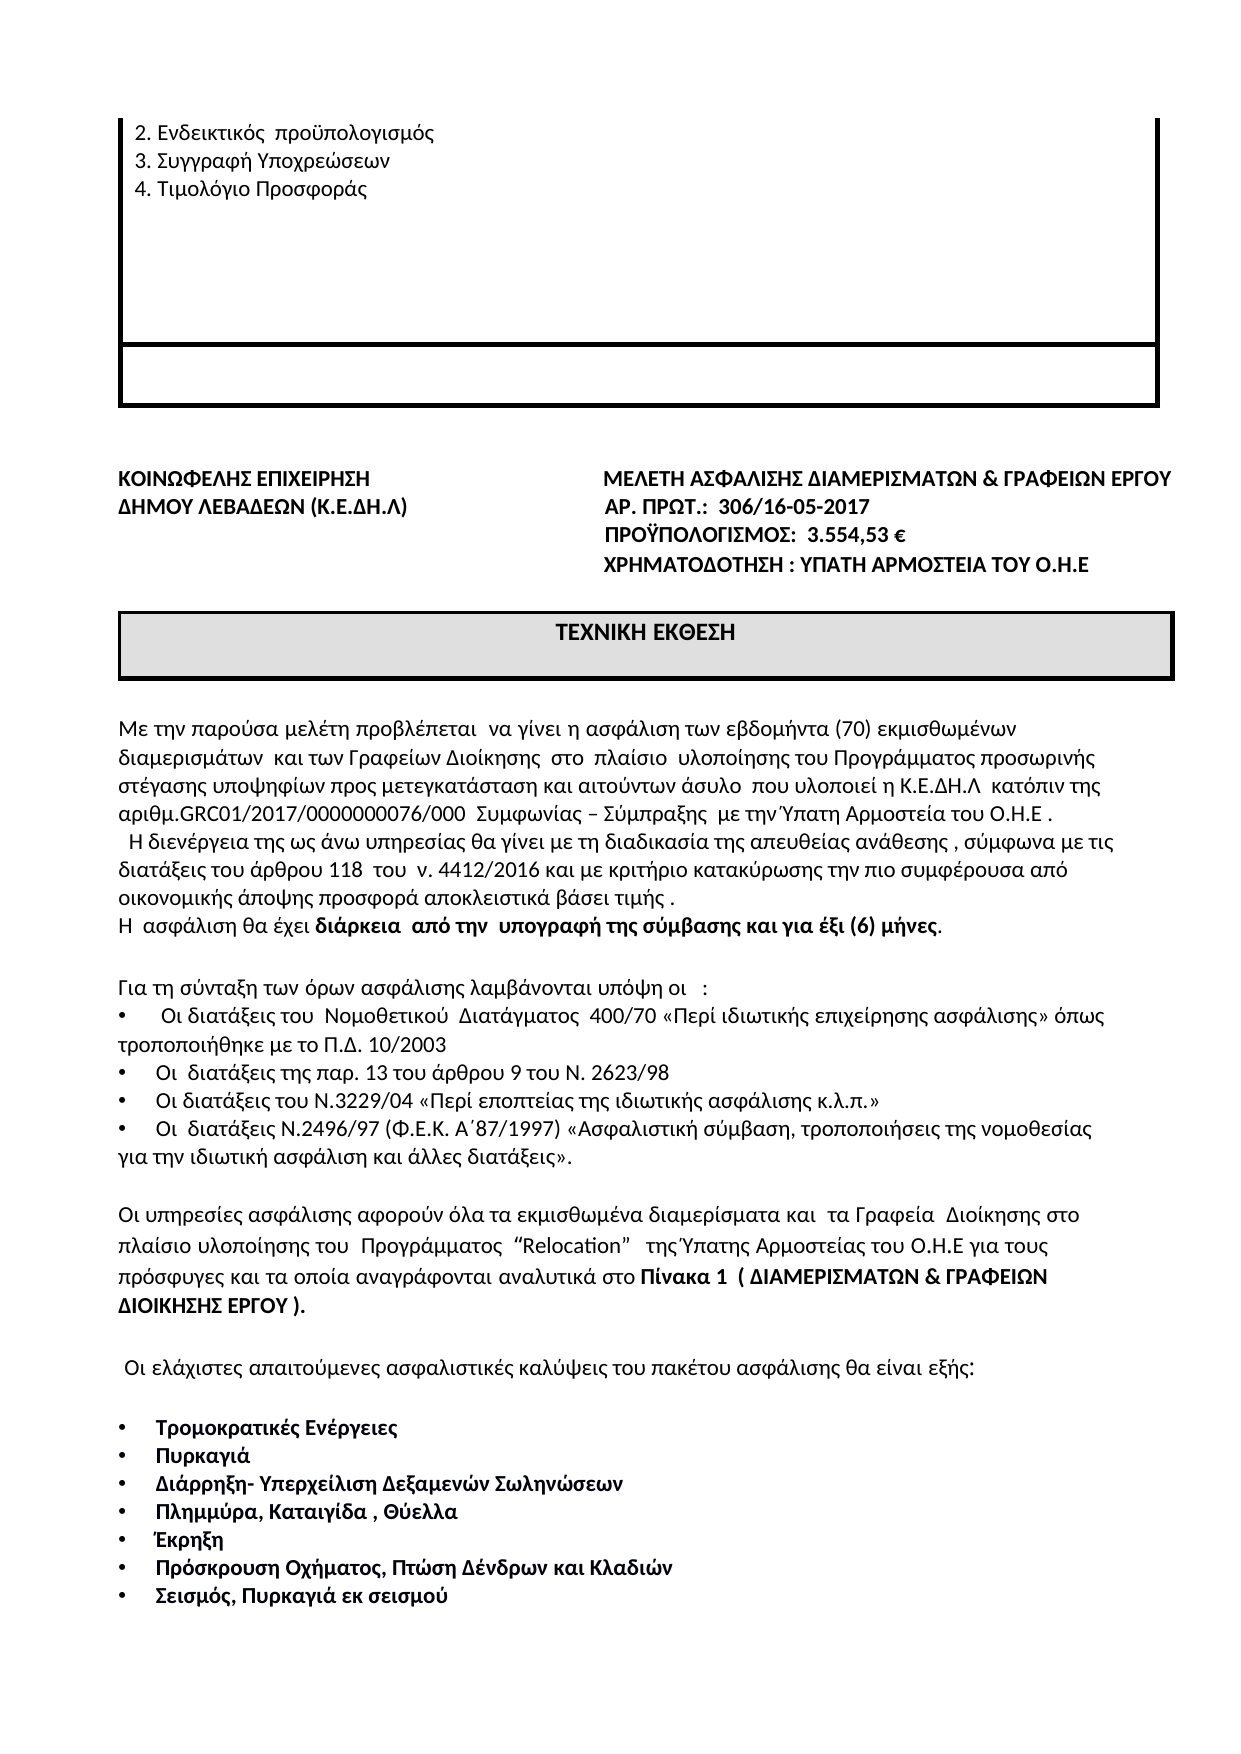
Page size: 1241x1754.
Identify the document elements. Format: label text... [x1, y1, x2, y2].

table_cell 2. Ενδεικτικός προϋπολογισμός 3. Συγγραφή Υποχρεώσεων 4. Τιμολόγιο Προσφοράς [123, 118, 1155, 342]
list Οι διατάξεις της παρ. 13 του άρθρου 9 του Ν. 2623/98 [81, 1058, 1122, 1086]
text Οι υπηρεσίες ασφάλισης αφορούν όλα τα εκμισθωμένα διαμερίσματα και τα Γραφεία Διοίκησης στο πλαίσιο υλοποίησης του Προγράμματος “Relocation” της Ύπατης Αρμοστείας του Ο.Η.Ε για τους πρόσφυγες και τα οποία αναγράφονται αναλυτικά στο Πίνακα 1 ( ΔΙΑΜΕΡΙΣΜΑΤΩΝ & ΓΡΑΦΕΙΩΝ ΔΙΟΙΚΗΣΗΣ ΕΡΓΟΥ ). [118, 1198, 1122, 1319]
list Οι διατάξεις του Νομοθετικού Διατάγματος 400/70 «Περί ιδιωτικής επιχείρησης ασφάλισης» όπως τροποποιήθηκε με το Π.Δ. 10/2003 [81, 1002, 1122, 1058]
text ΔΗΜΟΥ ΛΕΒΑΔΕΩΝ (Κ.Ε.ΔΗ.Λ) ΑΡ. ΠΡΩΤ.: 306/16-05-2017 [118, 492, 1231, 520]
table_header ΤΕΧΝΙΚΗ ΕΚΘΕΣΗ [121, 614, 1170, 676]
text Η ασφάλιση θα έχει διάρκεια από την υπογραφή της σύμβασης και για έξι (6) μήνες. [118, 911, 1122, 939]
text Η διενέργεια της ως άνω υπηρεσίας θα γίνει με τη διαδικασία της απευθείας ανάθεσης , σύμφωνα με τις διατάξεις του άρθρου 118 του ν. 4412/2016 και με κριτήριο κατακύρωσης την πιο συμφέρουσα από οικονομικής άποψης προσφορά αποκλειστικά βάσει τιμής . [118, 827, 1122, 911]
list Πλημμύρα, Καταιγίδα , Θύελλα [81, 1497, 1122, 1525]
list Έκρηξη [81, 1525, 1122, 1553]
table_cell [123, 347, 1155, 403]
text ΧΡΗΜΑΤΟΔΟΤΗΣΗ : ΥΠΑΤΗ ΑΡΜΟΣΤΕΙΑ ΤΟΥ Ο.Η.Ε [118, 548, 1231, 580]
list Τρομοκρατικές Ενέργειες [81, 1413, 1122, 1441]
text ΠΡΟΫΠΟΛΟΓΙΣΜΟΣ: 3.554,53 € [118, 520, 1231, 548]
list Οι διατάξεις Ν.2496/97 (Φ.Ε.Κ. Α΄87/1997) «Ασφαλιστική σύμβαση, τροποποιήσεις της νομοθεσίας για την ιδιωτική ασφάλιση και άλλες διατάξεις». [81, 1114, 1122, 1170]
text Με την παρούσα μελέτη προβλέπεται να γίνει η ασφάλιση των εβδομήντα (70) εκμισθωμένων διαμερισμάτων και των Γραφείων Διοίκησης στο πλαίσιο υλοποίησης του Προγράμματος προσωρινής στέγασης υποψηφίων προς μετεγκατάσταση και αιτούντων άσυλο που υλοποιεί η Κ.Ε.ΔΗ.Λ κατόπιν της αριθμ.GRC01/2017/0000000076/000 Συμφωνίας – Σύμπραξης με την Ύπατη Αρμοστεία του Ο.Η.Ε . [118, 712, 1122, 827]
list Οι διατάξεις του Ν.3229/04 «Περί εποπτείας της ιδιωτικής ασφάλισης κ.λ.π.» [81, 1086, 1122, 1114]
text Οι ελάχιστες απαιτούμενες ασφαλιστικές καλύψεις του πακέτου ασφάλισης θα είναι εξής: [118, 1351, 1122, 1382]
list Πυρκαγιά [81, 1441, 1122, 1469]
text Για τη σύνταξη των όρων ασφάλισης λαμβάνονται υπόψη οι : [118, 970, 1122, 1002]
list Πρόσκρουση Οχήματος, Πτώση Δένδρων και Κλαδιών [81, 1553, 1122, 1581]
list Σεισμός, Πυρκαγιά εκ σεισμού [81, 1581, 1122, 1609]
text ΚΟΙΝΩΦΕΛΗΣ ΕΠΙΧΕΙΡΗΣΗ ΜΕΛΕΤΗ ΑΣΦΑΛΙΣΗΣ ΔΙΑΜΕΡΙΣΜΑΤΩΝ & ΓΡΑΦΕΙΩΝ ΕΡΓΟΥ [118, 464, 1231, 492]
list Διάρρηξη- Υπερχείλιση Δεξαμενών Σωληνώσεων [81, 1469, 1122, 1497]
